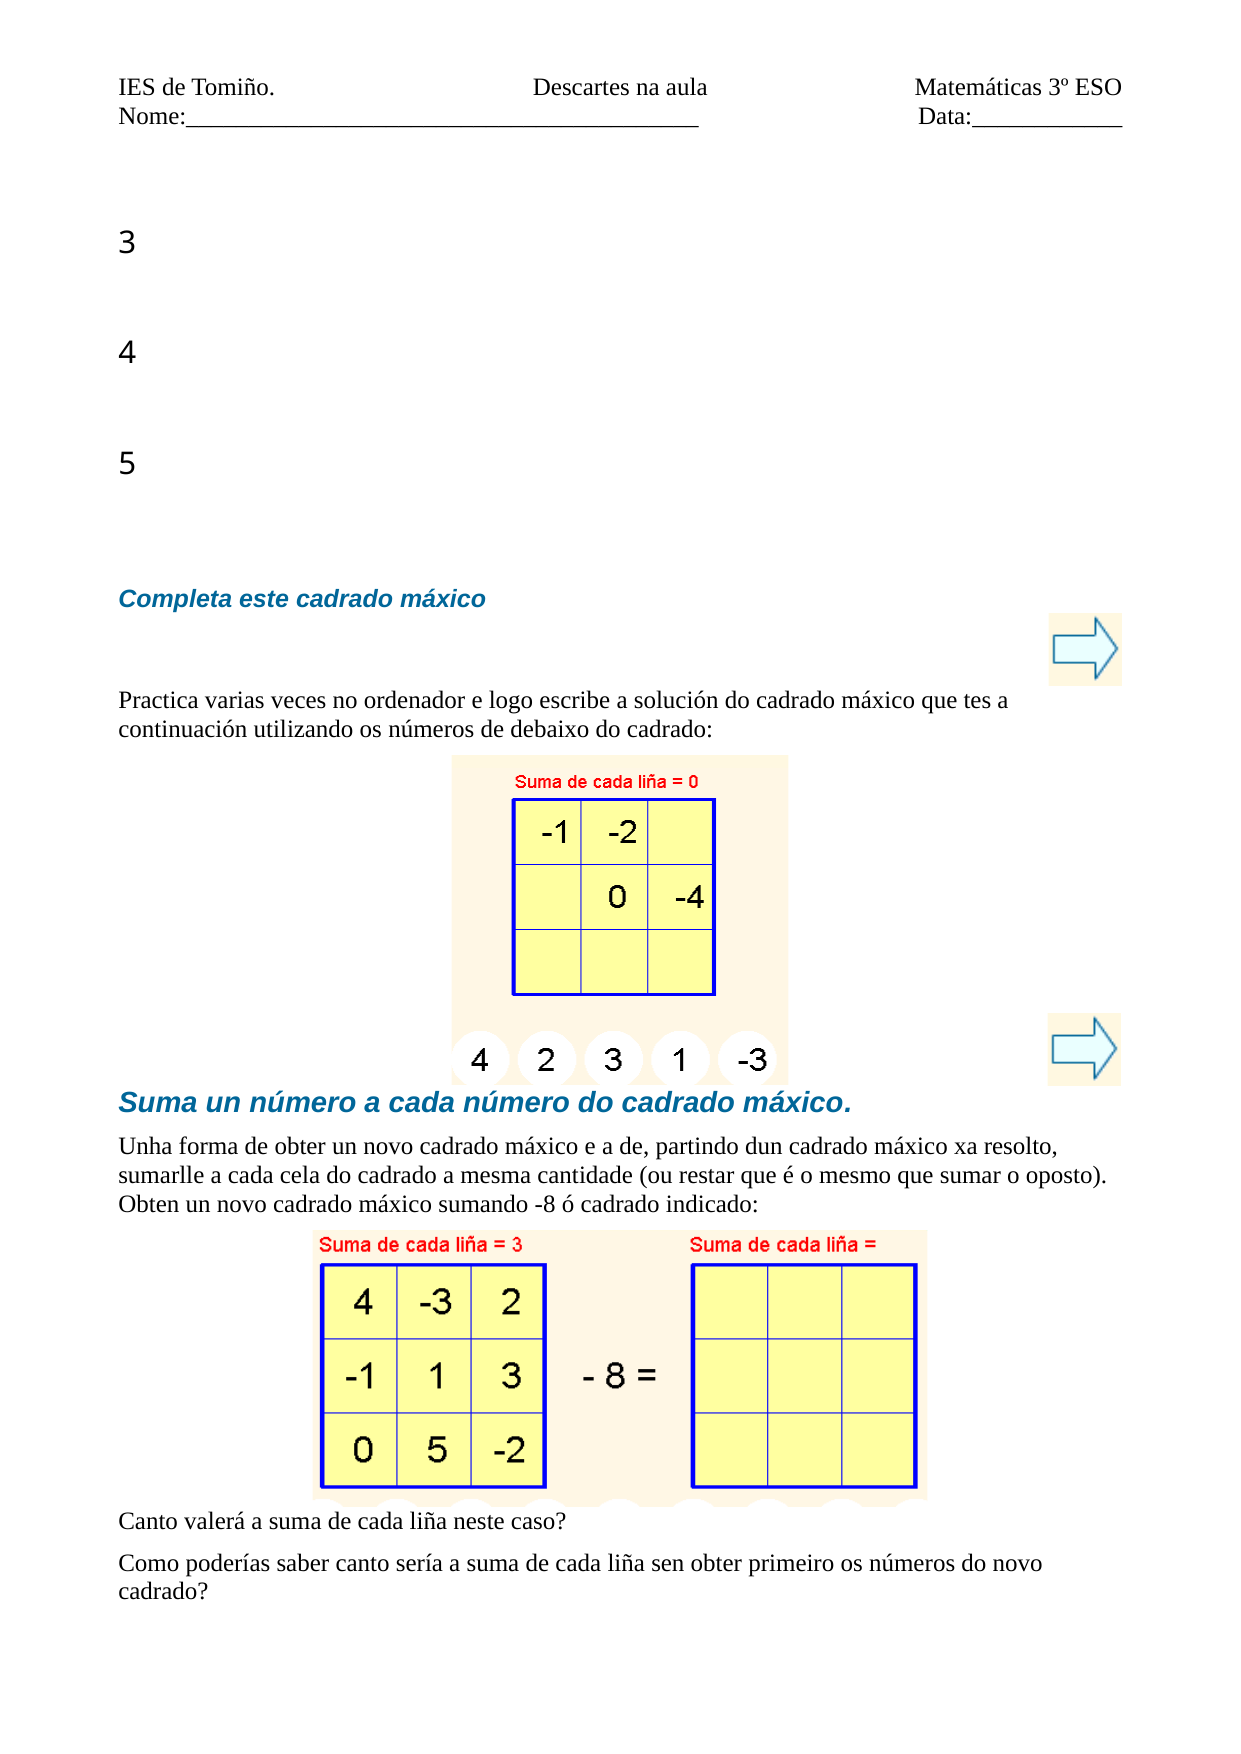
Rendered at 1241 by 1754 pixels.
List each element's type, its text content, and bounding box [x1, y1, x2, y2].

picture [451, 755, 789, 1085]
text Unha forma de obter un novo cadrado máxico e a de, partindo dun cadrado máxico xa resolto, sumarlle a cada cela do cadrado a mesma cantidade (ou restar que é o mesmo que sumar o oposto). Obten un novo cadrado máxico sumando -8 ó cadrado indicado: [118, 1131, 1122, 1217]
text 4 [118, 330, 1122, 373]
subtitle Completa este cadrado máxico [118, 576, 1122, 616]
text 3 [118, 220, 1122, 263]
picture [1047, 1013, 1121, 1086]
subtitle Suma un número a cada número do cadrado máxico. [118, 780, 1122, 1119]
text Practica varias veces no ordenador e logo escribe a solución do cadrado máxico que tes a continuación utilizando os números de debaixo do cadrado: [118, 628, 1122, 743]
picture [312, 1230, 928, 1507]
text Como poderías saber canto sería a suma de cada liña sen obter primeiro os números do novo cadrado? [118, 1548, 1122, 1605]
picture [1048, 613, 1122, 686]
text 5 [118, 441, 1122, 483]
text Canto valerá a suma de cada liña neste caso? [118, 1230, 1122, 1535]
